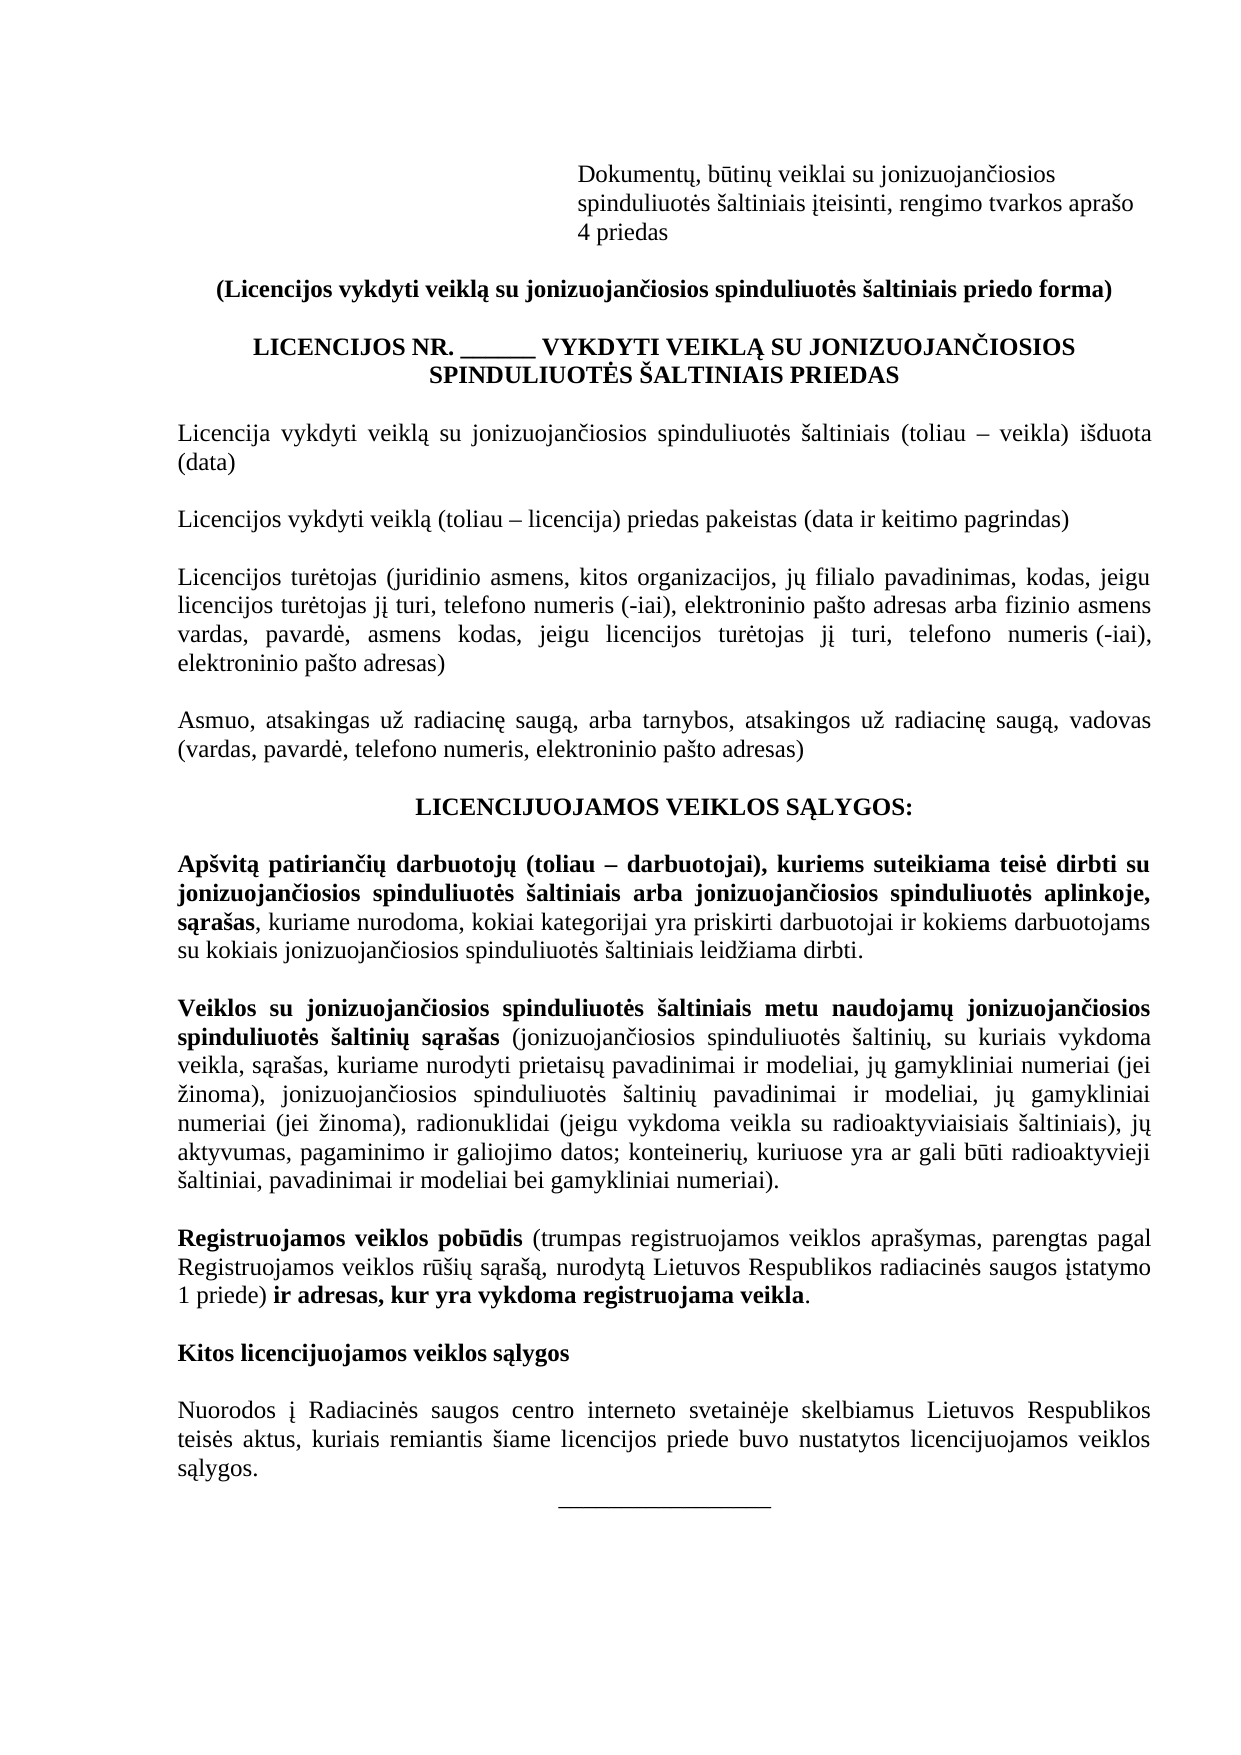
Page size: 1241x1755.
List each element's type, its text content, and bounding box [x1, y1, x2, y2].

text Apšvitą patiriančių darbuotojų (toliau – darbuotojai), kuriems suteikiama teisė dirbti su jonizuojančiosios spinduliuotės šaltiniais arba jonizuojančiosios spinduliuotės aplinkoje, sąrašas, kuriame nurodoma, kokiai kategorijai yra priskirti darbuotojai ir kokiems darbuotojams su kokiais jonizuojančiosios spinduliuotės šaltiniais leidžiama dirbti. [177, 849, 1152, 964]
text Nuorodos į Radiacinės saugos centro interneto svetainėje skelbiamus Lietuvos Respublikos teisės aktus, kuriais remiantis šiame licencijos priede buvo nustatytos licencijuojamos veiklos sąlygos. [177, 1396, 1152, 1482]
text spinduliuotės šaltiniais įteisinti, rengimo tvarkos aprašo [577, 188, 1152, 217]
text Veiklos su jonizuojančiosios spinduliuotės šaltiniais metu naudojamų jonizuojančiosios spinduliuotės šaltinių sąrašas (jonizuojančiosios spinduliuotės šaltinių, su kuriais vykdoma veikla, sąrašas, kuriame nurodyti prietaisų pavadinimai ir modeliai, jų gamykliniai numeriai (jei žinoma), jonizuojančiosios spinduliuotės šaltinių pavadinimai ir modeliai, jų gamykliniai numeriai (jei žinoma), radionuklidai (jeigu vykdoma veikla su radioaktyviaisiais šaltiniais), jų aktyvumas, pagaminimo ir galiojimo datos; konteinerių, kuriuose yra ar gali būti radioaktyvieji šaltiniai, pavadinimai ir modeliai bei gamykliniai numeriai). [177, 993, 1152, 1194]
text Dokumentų, būtinų veiklai su jonizuojančiosios [577, 159, 1152, 188]
text Licencijos turėtojas (juridinio asmens, kitos organizacijos, jų filialo pavadinimas, kodas, jeigu licencijos turėtojas jį turi, telefono numeris (-iai), elektroninio pašto adresas arba fizinio asmens vardas, pavardė, asmens kodas, jeigu licencijos turėtojas jį turi, telefono numeris (-iai), elektroninio pašto adresas) [177, 562, 1152, 677]
text asmuo, atsakingas už radiacinę saugą, arba tarnybos, atsakingos už radiacinę saugą, vadovas (vardas, pavardė, telefono numeris, elektroninio pašto adresas) [177, 706, 1152, 763]
text 4 priedas [577, 217, 1152, 246]
text Licencijos vykdyti veiklą (toliau – licencija) priedas pakeistas (data ir keitimo pagrindas) [177, 504, 1152, 533]
text LICENCIJUOJAMOS VEIKLOS SĄLYGOS: [177, 792, 1152, 821]
subtitle (Licencijos vykdyti veiklą su jonizuojančiosios spinduliuotės šaltiniais priedo forma) [177, 274, 1152, 303]
text Registruojamos veiklos pobūdis (trumpas registruojamos veiklos aprašymas, parengtas pagal Registruojamos veiklos rūšių sąrašą, nurodytą Lietuvos Respublikos radiacinės saugos įstatymo 1 priede) ir adresas, kur yra vykdoma registruojama veikla. [177, 1223, 1152, 1309]
text _________________ [177, 1482, 1152, 1511]
subtitle LICENCIJOS NR. ______ VYKDYTI VEIKLĄ SU JONIZUOJANČIOSIOS SPINDULIUOTĖS ŠALTINIAIS PRIEDAS [177, 332, 1152, 389]
text Kitos licencijuojamos veiklos sąlygos [177, 1338, 1152, 1367]
text Licencija vykdyti veiklą su jonizuojančiosios spinduliuotės šaltiniais (toliau – veikla) išduota (data) [177, 418, 1152, 476]
